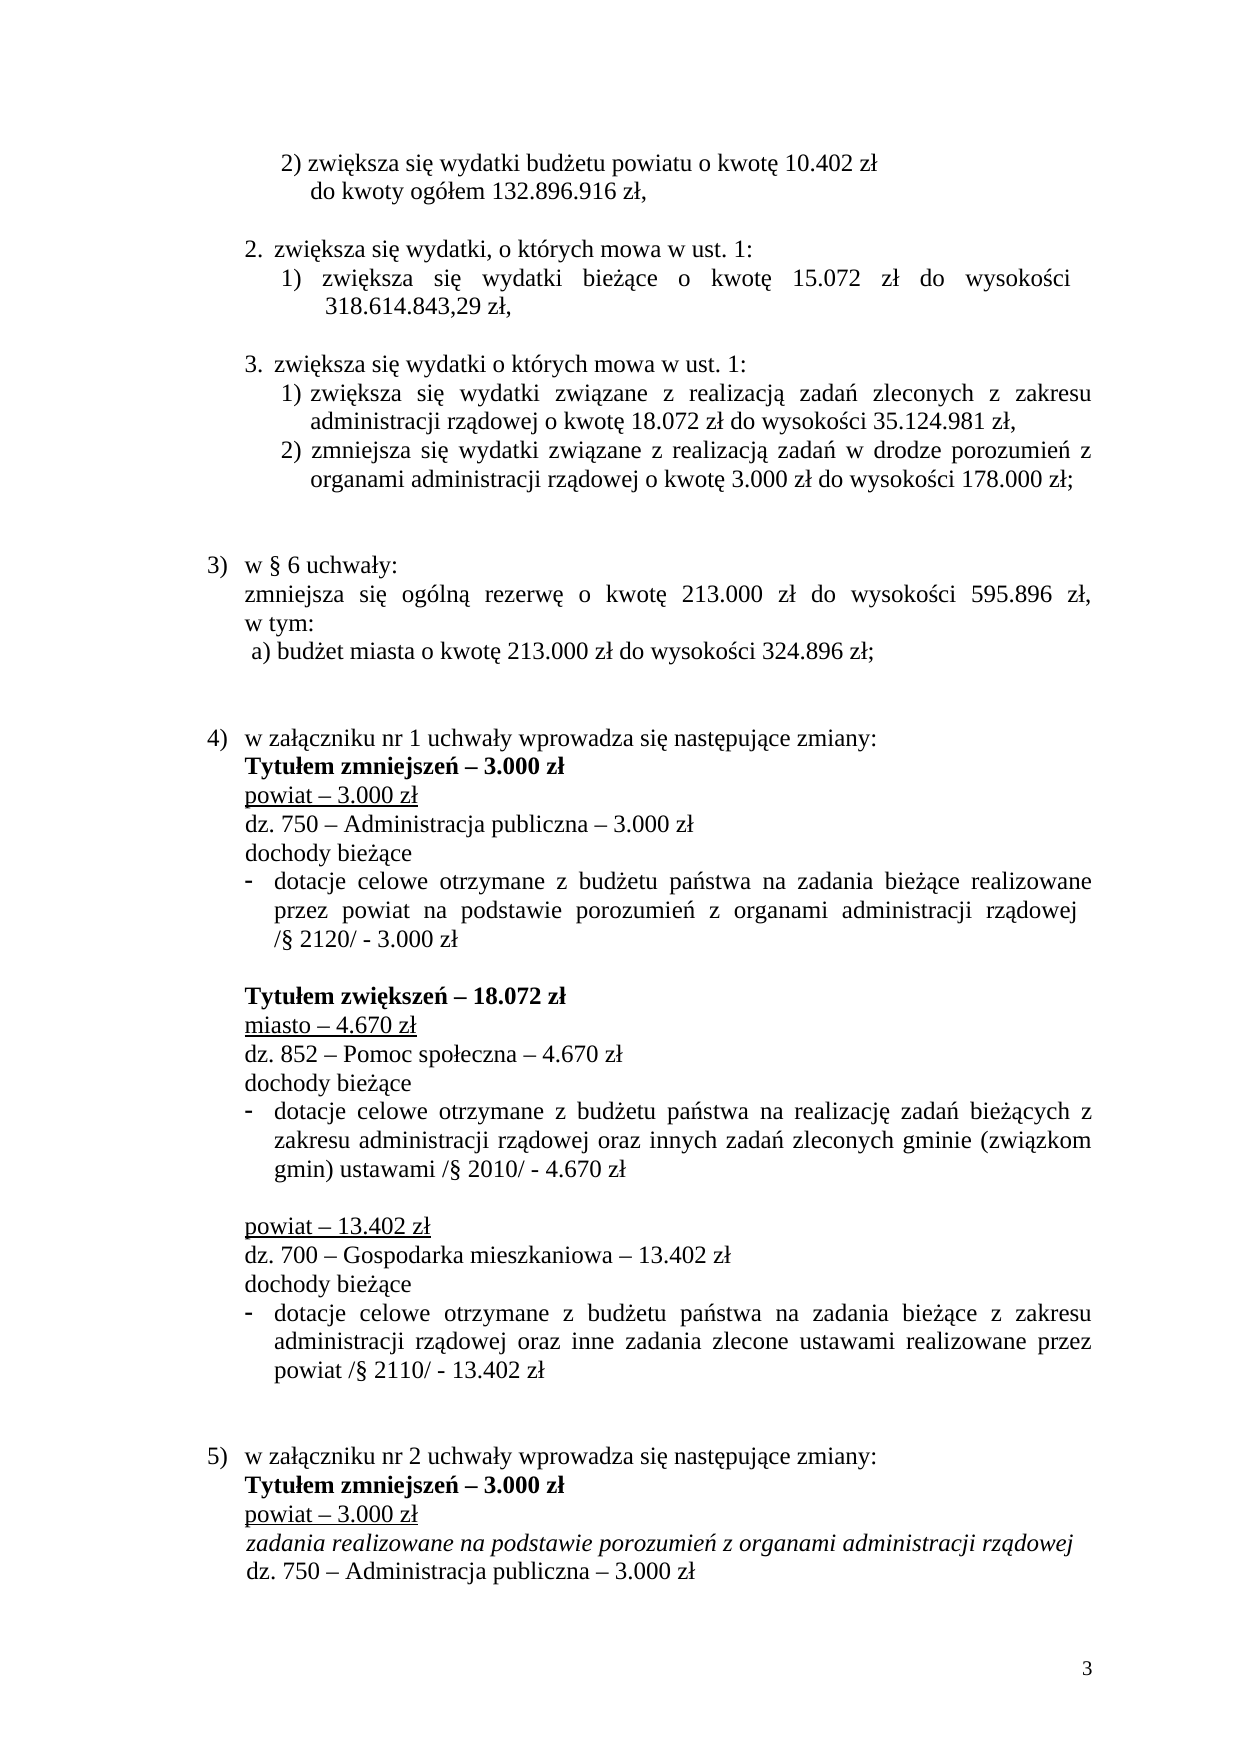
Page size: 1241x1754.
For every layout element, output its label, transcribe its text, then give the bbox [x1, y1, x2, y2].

text dz. 852 – Pomoc społeczna – 4.670 zł [244, 1039, 1092, 1068]
text powiat – 3.000 zł [207, 1499, 1092, 1528]
text zmniejsza się ogólną rezerwę o kwotę 213.000 zł do wysokości 595.896 zł, w tym: [244, 579, 1092, 636]
list zwiększa się wydatki, o których mowa w ust. 1: [244, 234, 1092, 263]
list dotacje celowe otrzymane z budżetu państwa na realizację zadań bieżących z zakresu administracji rządowej oraz innych zadań zleconych gminie (związkom gmin) ustawami /§ 2010/ - 4.670 zł [244, 1096, 1092, 1183]
list zwiększa się wydatki o których mowa w ust. 1: [244, 349, 1092, 378]
list w § 6 uchwały: [207, 550, 1092, 579]
text dz. 750 – Administracja publiczna – 3.000 zł [245, 809, 1092, 838]
list dotacje celowe otrzymane z budżetu państwa na zadania bieżące z zakresu administracji rządowej oraz inne zadania zlecone ustawami realizowane przez powiat /§ 2110/ - 13.402 zł [244, 1298, 1092, 1384]
text miasto – 4.670 zł [207, 1010, 1092, 1039]
text 1) zwiększa się wydatki związane z realizacją zadań zleconych z zakresu administracji rządowej o kwotę 18.072 zł do wysokości 35.124.981 zł, [281, 378, 1092, 435]
text powiat – 3.000 zł [207, 780, 1092, 809]
text zadania realizowane na podstawie porozumień z organami administracji rządowej [246, 1528, 1092, 1556]
text dochody bieżące [244, 1068, 1092, 1096]
list dotacje celowe otrzymane z budżetu państwa na zadania bieżące realizowane przez powiat na podstawie porozumień z organami administracji rządowej /§ 2120/ - 3.000 zł [244, 866, 1092, 953]
text a) budżet miasta o kwotę 213.000 zł do wysokości 324.896 zł; [251, 636, 1092, 665]
text 1) zwiększa się wydatki bieżące o kwotę 15.072 zł do wysokości 318.614.843,29 zł, [281, 263, 1092, 320]
text Tytułem zmniejszeń – 3.000 zł [244, 751, 1092, 780]
text do kwoty ogółem 132.896.916 zł, [244, 176, 1092, 205]
list w załączniku nr 2 uchwały wprowadza się następujące zmiany: [207, 1441, 1092, 1470]
text 2) zwiększa się wydatki budżetu powiatu o kwotę 10.402 zł [244, 148, 1092, 176]
text Tytułem zwiększeń – 18.072 zł [244, 981, 1092, 1010]
list w załączniku nr 1 uchwały wprowadza się następujące zmiany: [207, 723, 1092, 751]
text powiat – 13.402 zł [207, 1211, 1092, 1240]
text 2) zmniejsza się wydatki związane z realizacją zadań w drodze porozumień z organami administracji rządowej o kwotę 3.000 zł do wysokości 178.000 zł; [281, 435, 1092, 493]
text dochody bieżące [244, 1269, 1092, 1298]
text Tytułem zmniejszeń – 3.000 zł [207, 1470, 1092, 1499]
text dz. 700 – Gospodarka mieszkaniowa – 13.402 zł [244, 1240, 1092, 1269]
text dz. 750 – Administracja publiczna – 3.000 zł [246, 1556, 1092, 1585]
text dochody bieżące [245, 838, 1092, 866]
